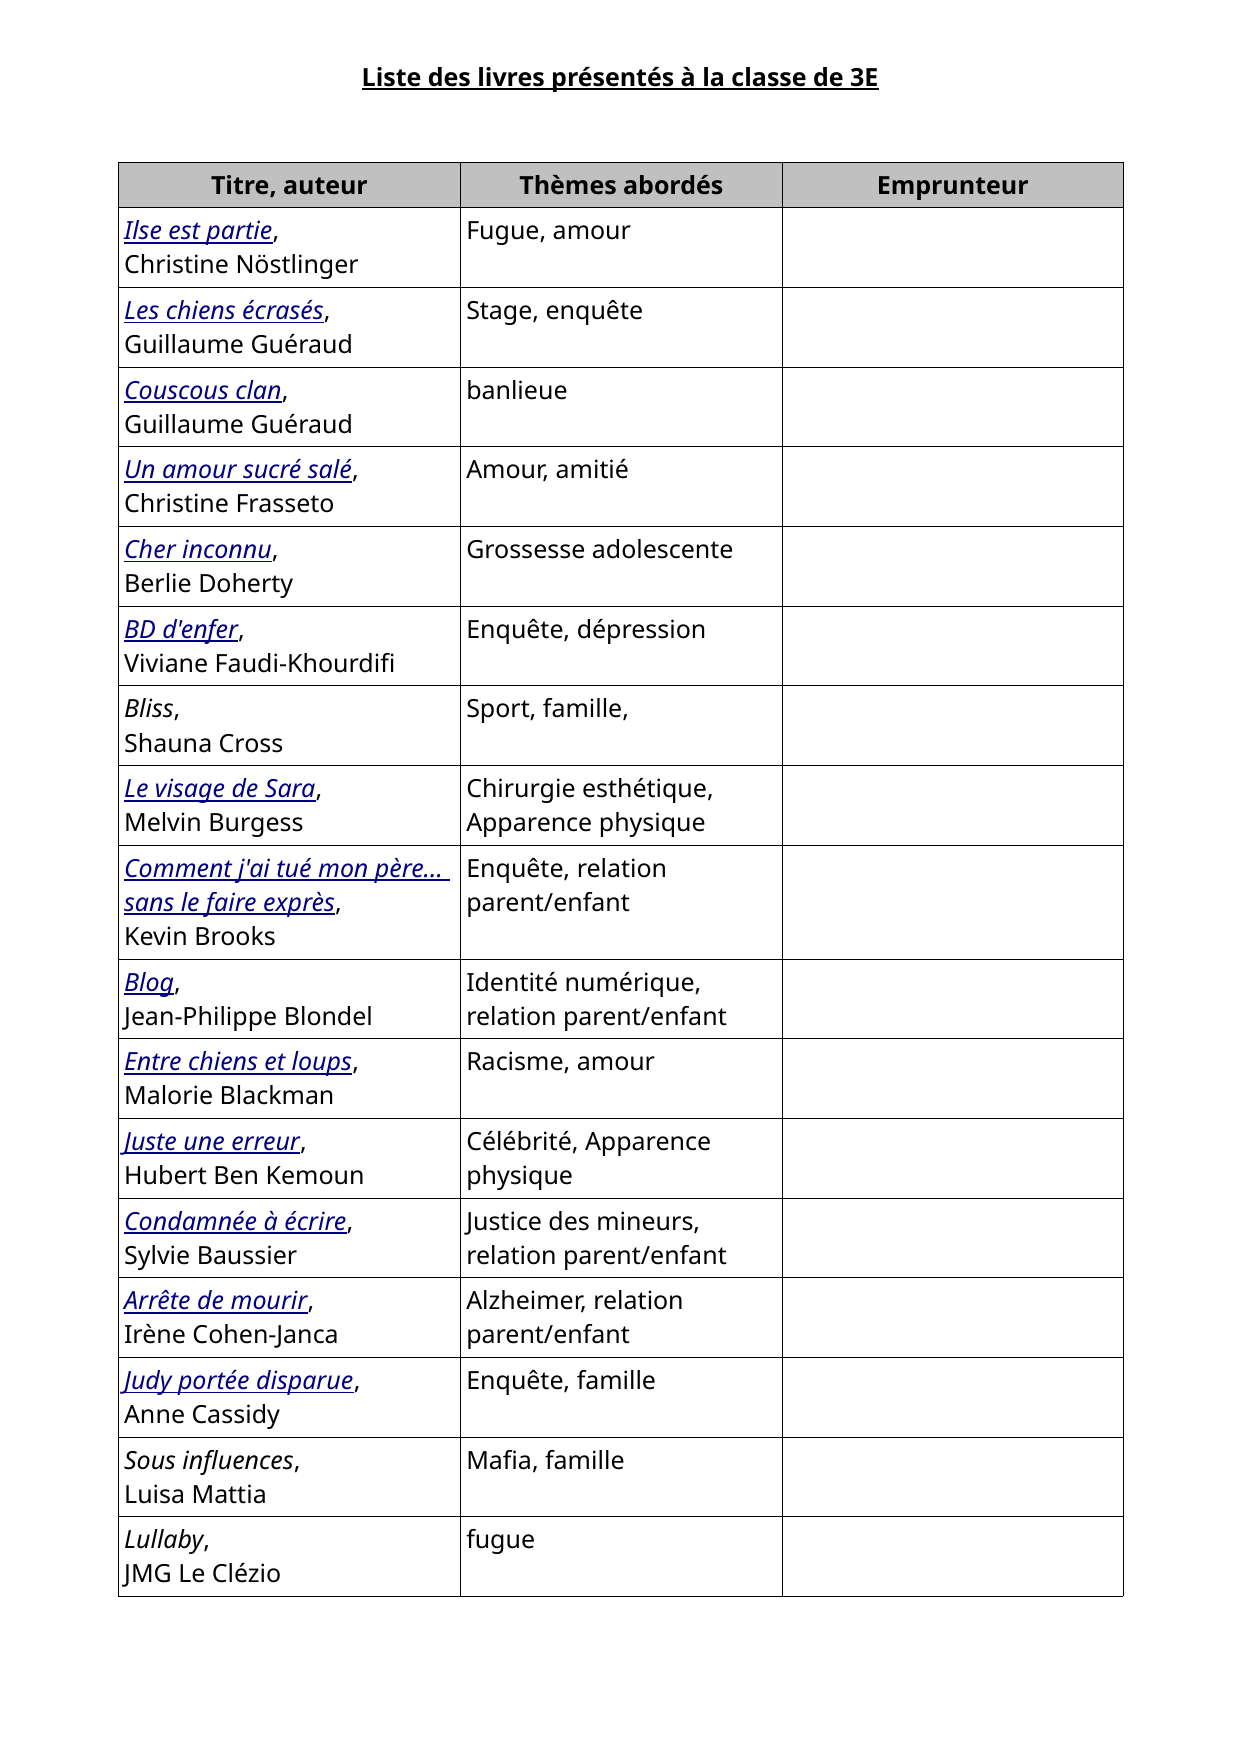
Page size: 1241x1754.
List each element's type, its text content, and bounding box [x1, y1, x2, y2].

table_cell fugue [461, 1517, 782, 1596]
table_cell [783, 686, 1123, 765]
table_cell Blog, Jean-Philippe Blondel [119, 960, 460, 1038]
table_cell [783, 1358, 1123, 1437]
table_cell Comment j'ai tué mon père... sans le faire exprès, Kevin Brooks [119, 846, 460, 958]
table_cell BD d'enfer, Viviane Faudi-Khourdifi [119, 607, 460, 685]
table_cell Lullaby, JMG Le Clézio [119, 1517, 460, 1596]
table_cell Enquête, relation parent/enfant [461, 846, 782, 958]
table_header Thèmes abordés [461, 163, 782, 207]
table_cell [783, 846, 1123, 958]
table_cell Entre chiens et loups, Malorie Blackman [119, 1039, 460, 1118]
table_cell Stage, enquête [461, 288, 782, 367]
table_cell Le visage de Sara, Melvin Burgess [119, 766, 460, 845]
table_cell Un amour sucré salé, Christine Frasseto [119, 447, 460, 526]
table_header Emprunteur [783, 163, 1123, 207]
table_cell Couscous clan, Guillaume Guéraud [119, 368, 460, 446]
table_cell Sport, famille, [461, 686, 782, 765]
table_cell [783, 607, 1123, 685]
table_cell [783, 960, 1123, 1038]
table_cell Bliss, Shauna Cross [119, 686, 460, 765]
table_cell Fugue, amour [461, 208, 782, 287]
table_cell Les chiens écrasés, Guillaume Guéraud [119, 288, 460, 367]
table_cell [783, 766, 1123, 845]
table_cell banlieue [461, 368, 782, 446]
table_cell Condamnée à écrire, Sylvie Baussier [119, 1199, 460, 1277]
text Liste des livres présentés à la classe de 3E [118, 59, 1122, 93]
table_cell Sous influences, Luisa Mattia [119, 1438, 460, 1516]
table_cell [783, 527, 1123, 606]
table_cell Ilse est partie, Christine Nöstlinger [119, 208, 460, 287]
table_cell Judy portée disparue, Anne Cassidy [119, 1358, 460, 1437]
table_cell [783, 1039, 1123, 1118]
table_cell Alzheimer, relation parent/enfant [461, 1278, 782, 1357]
table_cell Mafia, famille [461, 1438, 782, 1516]
table_cell Juste une erreur, Hubert Ben Kemoun [119, 1119, 460, 1197]
table_cell Racisme, amour [461, 1039, 782, 1118]
table_header Titre, auteur [119, 163, 460, 207]
table_cell [783, 1278, 1123, 1357]
table_cell [783, 1119, 1123, 1197]
table_cell Arrête de mourir, Irène Cohen-Janca [119, 1278, 460, 1357]
table_cell Enquête, dépression [461, 607, 782, 685]
table_cell Justice des mineurs, relation parent/enfant [461, 1199, 782, 1277]
table_cell [783, 1438, 1123, 1516]
table_cell [783, 447, 1123, 526]
table_cell Amour, amitié [461, 447, 782, 526]
table_cell Grossesse adolescente [461, 527, 782, 606]
table_cell Cher inconnu, Berlie Doherty [119, 527, 460, 606]
table_cell [783, 1517, 1123, 1596]
table_cell [783, 208, 1123, 287]
table_cell [783, 368, 1123, 446]
table_cell Chirurgie esthétique, Apparence physique [461, 766, 782, 845]
table_cell Célébrité, Apparence physique [461, 1119, 782, 1197]
table_cell [783, 288, 1123, 367]
table_cell [783, 1199, 1123, 1277]
table_cell Enquête, famille [461, 1358, 782, 1437]
table_cell Identité numérique, relation parent/enfant [461, 960, 782, 1038]
